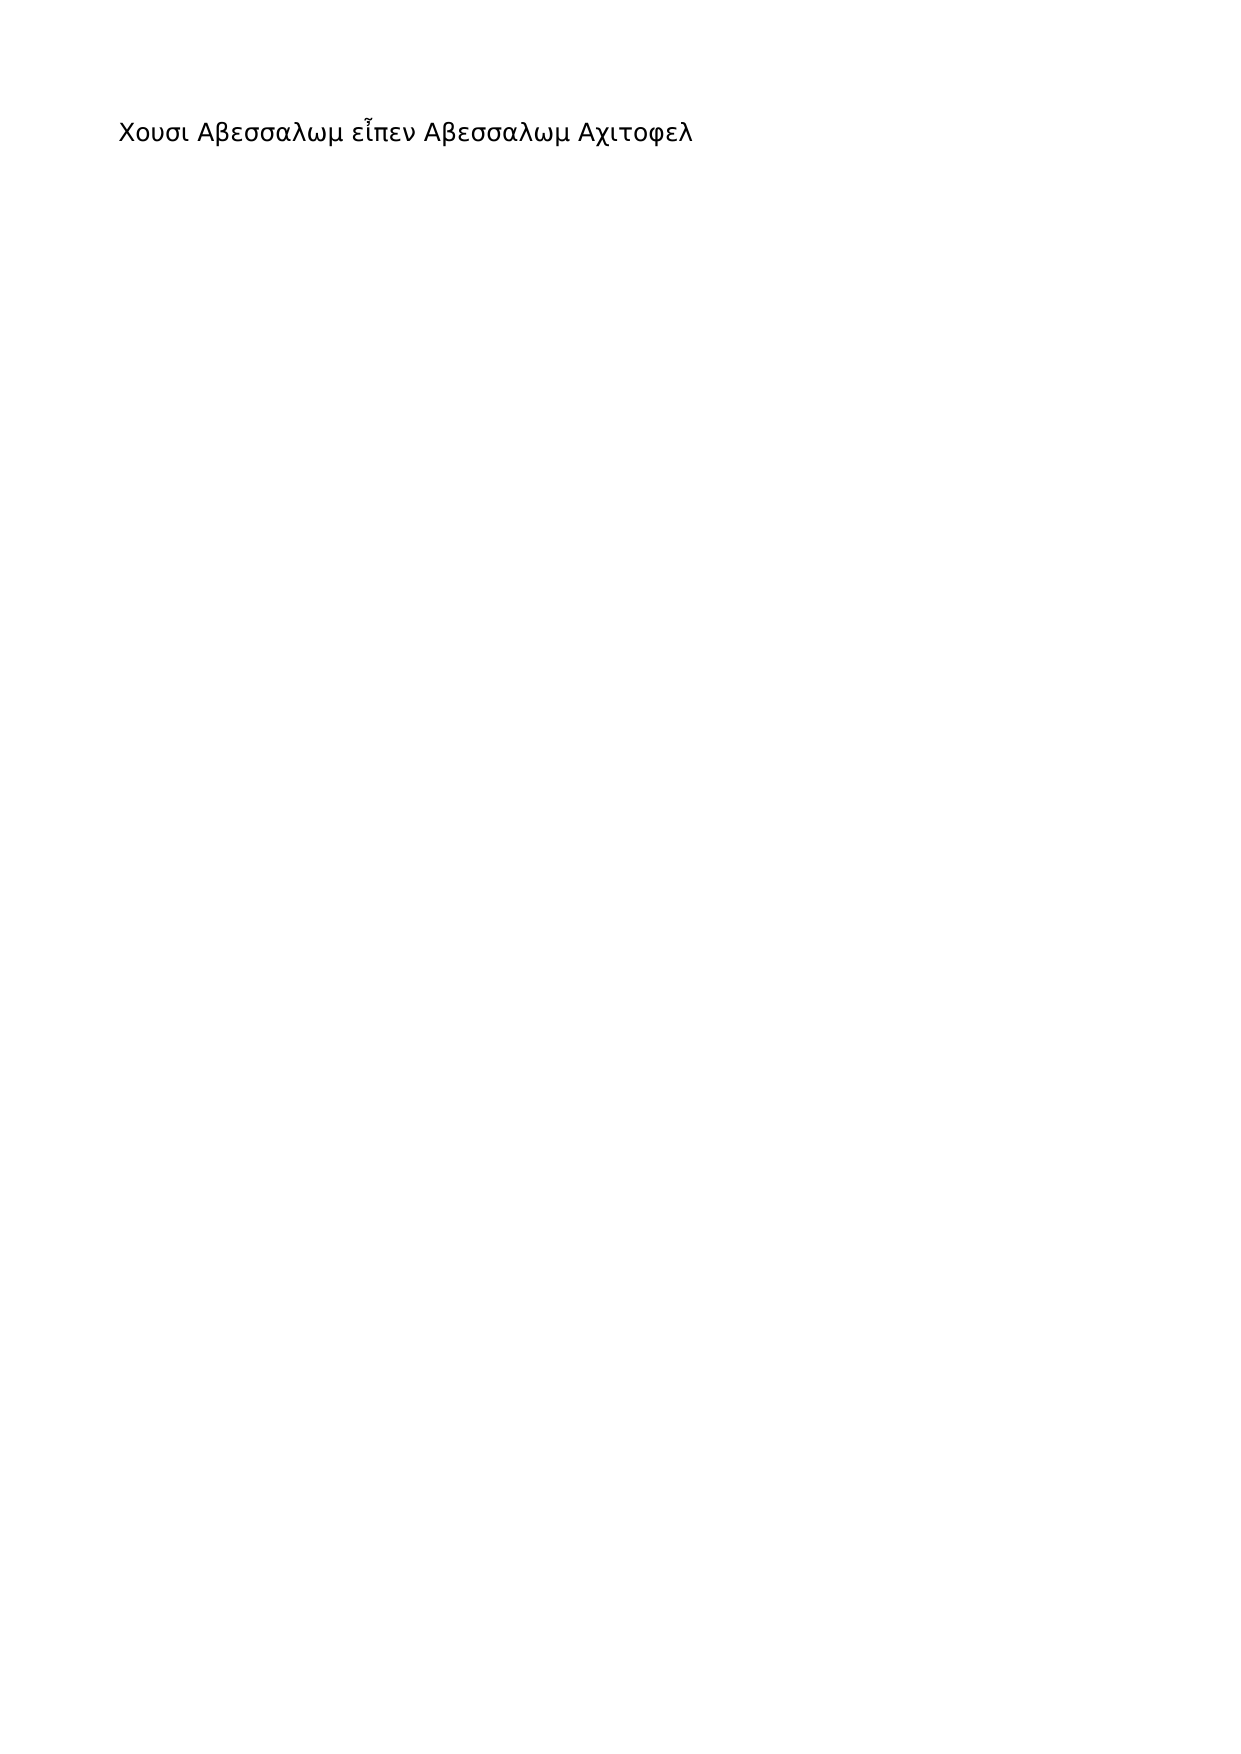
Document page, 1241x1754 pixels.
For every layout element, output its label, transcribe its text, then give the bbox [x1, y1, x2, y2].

text Χουσι Αβεσσαλωμ εἶπεν Αβεσσαλωμ Αχιτοφελ [118, 118, 1122, 147]
